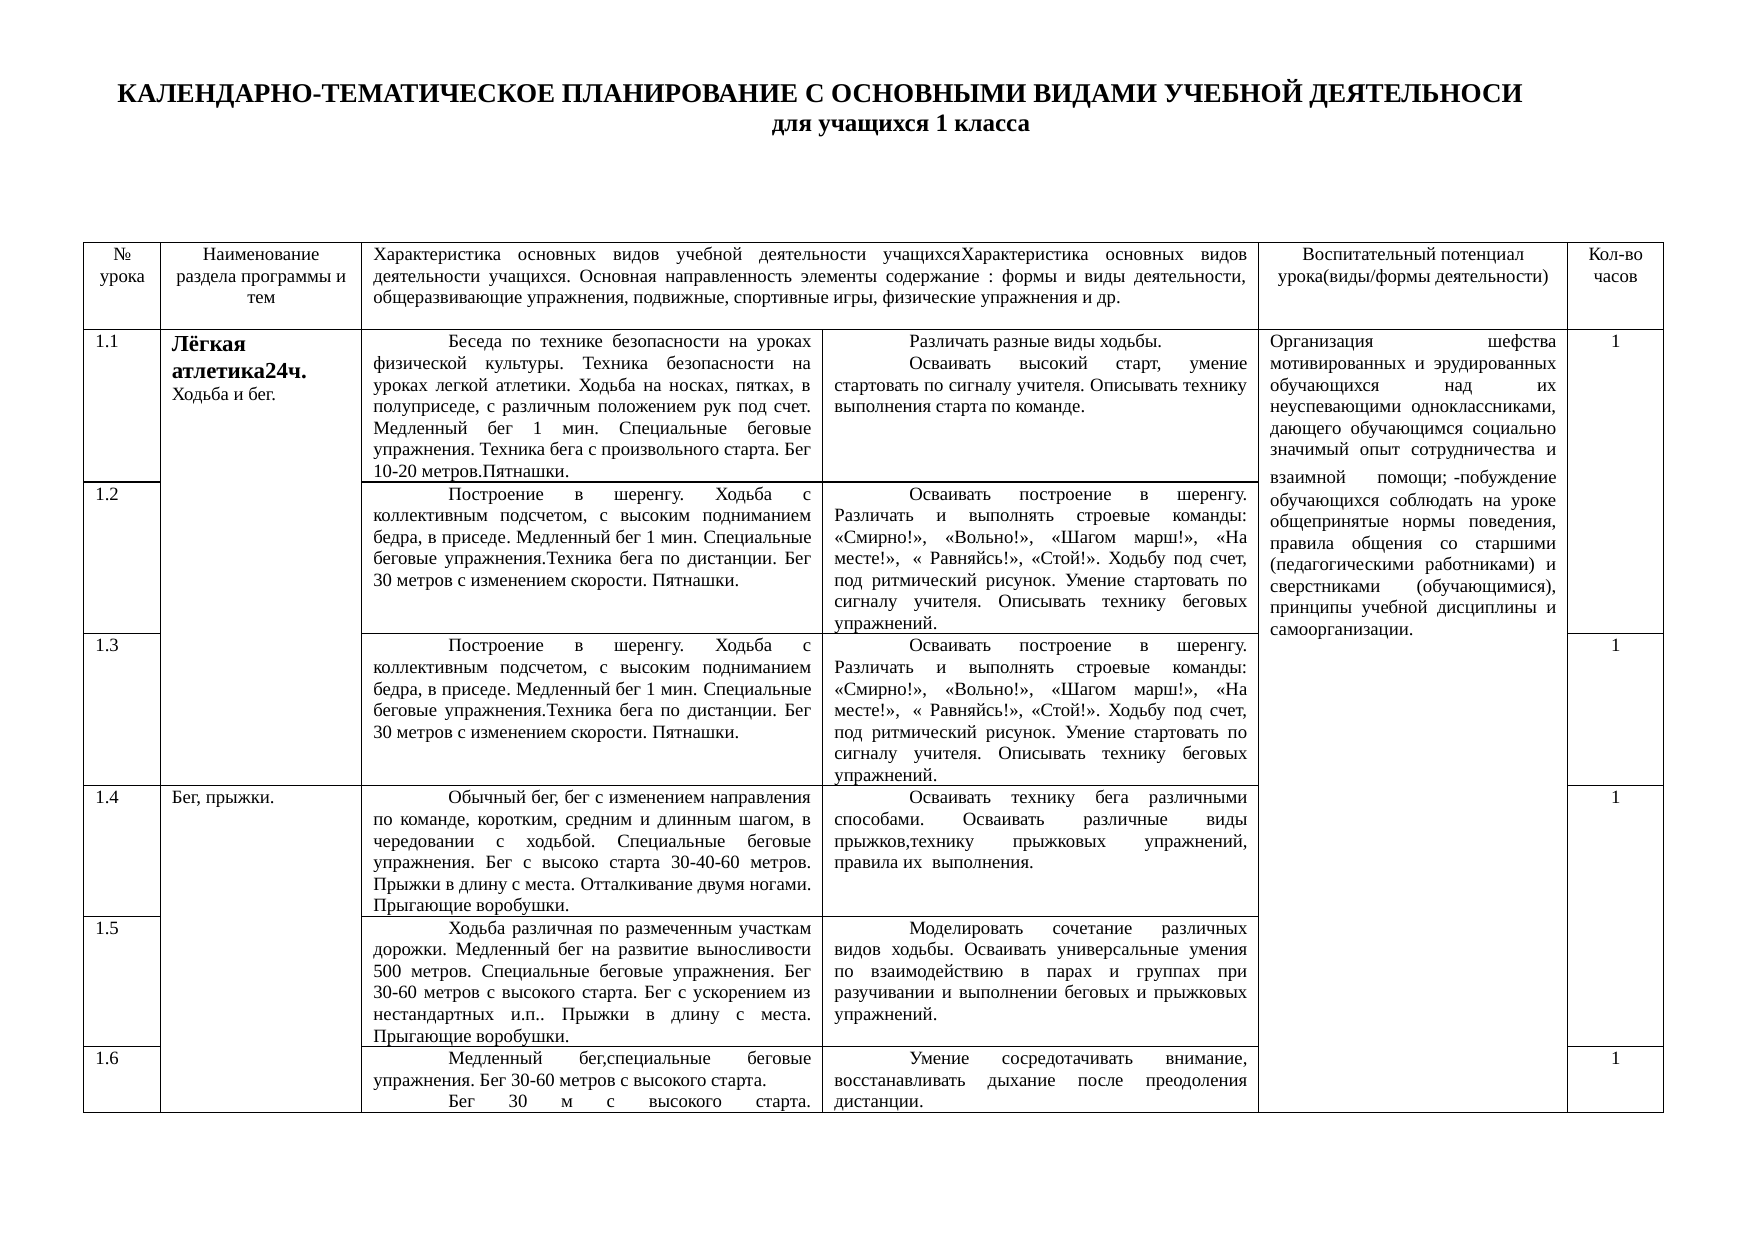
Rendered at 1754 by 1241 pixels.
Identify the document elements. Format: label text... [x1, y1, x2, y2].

table_cell Моделировать сочетание различных видов ходьбы. Осваивать универсальные умения по взаимодействию в парах и группах при разучивании и выполнении беговых и прыжковых упражнений. [823, 917, 1258, 1046]
text КАЛЕНДАРНО-ТЕМАТИЧЕСКОЕ ПЛАНИРОВАНИЕ С ОСНОВНЫМИ ВИДАМИ УЧЕБНОЙ ДЕЯТЕЛЬНОСИ [0, 77, 1654, 108]
table_cell Лёгкая атлетика24ч. Ходьба и бег. [161, 330, 361, 785]
table_cell Осваивать построение в шеренгу. Различать и выполнять строевые команды: «Смирно!», «Вольно!», «Шагом марш!», «На месте!», « Равняйсь!», «Стой!». Ходьбу под счет, под ритмический рисунок. Умение стартовать по сигналу учителя. Описывать технику беговых упражнений. [823, 634, 1258, 785]
table_header № урока [84, 243, 160, 329]
table_cell 1.5 [84, 917, 160, 1046]
table_header Воспитательный потенциал урока(виды/формы деятельности) [1259, 243, 1567, 329]
table_header Кол-во часов [1568, 243, 1663, 329]
table_cell 1.6 [84, 1047, 160, 1112]
table_cell 1 [1568, 1047, 1663, 1112]
table_cell 1.2 [84, 483, 160, 633]
table_header Характеристика основных видов учебной деятельности учащихсяХарактеристика основных видов деятельности учащихся. Основная направленность элементы содержание : формы и виды деятельности, общеразвивающие упражнения, подвижные, спортивные игры, физические упражнения и др. [362, 243, 1258, 329]
table_cell Умение сосредотачивать внимание, восстанавливать дыхание после преодоления дистанции. [823, 1047, 1258, 1112]
table_cell 1.3 [84, 634, 160, 785]
table_cell Беседа по технике безопасности на уроках физической культуры. Техника безопасности на уроках легкой атлетики. Ходьба на носках, пятках, в полуприседе, с различным положением рук под счет. Медленный бег 1 мин. Специальные беговые упражнения. Техника бега с произвольного старта. Бег 10-20 метров.Пятнашки. [362, 330, 822, 481]
text для учащихся 1 класса [73, 108, 1654, 137]
table_header Наименование раздела программы и тем [161, 243, 361, 329]
table_cell 1 [1568, 330, 1663, 633]
table_cell Осваивать построение в шеренгу. Различать и выполнять строевые команды: «Смирно!», «Вольно!», «Шагом марш!», «На месте!», « Равняйсь!», «Стой!». Ходьбу под счет, под ритмический рисунок. Умение стартовать по сигналу учителя. Описывать технику беговых упражнений. [823, 483, 1258, 633]
table_cell Построение в шеренгу. Ходьба с коллективным подсчетом, с высоким подниманием бедра, в приседе. Медленный бег 1 мин. Специальные беговые упражнения.Техника бега по дистанции. Бег 30 метров с изменением скорости. Пятнашки. [362, 634, 822, 785]
table_cell Построение в шеренгу. Ходьба с коллективным подсчетом, с высоким подниманием бедра, в приседе. Медленный бег 1 мин. Специальные беговые упражнения.Техника бега по дистанции. Бег 30 метров с изменением скорости. Пятнашки. [362, 483, 822, 633]
table_cell Организация шефства мотивированных и эрудированных обучающихся над их неуспевающими одноклассниками, дающего обучающимся социально значимый опыт сотрудничества и взаимной помощи; -побуждение обучающихся соблюдать на уроке общепринятые нормы поведения, правила общения со старшими (педагогическими работниками) и сверстниками (обучающимися), принципы учебной дисциплины и самоорганизации. [1259, 330, 1567, 1112]
table_cell Бег, прыжки. [161, 786, 361, 1112]
table_cell Медленный бег,специальные беговые упражнения. Бег 30-60 метров с высокого старта. Бег 30 м с высокого старта. [362, 1047, 822, 1112]
table_cell Обычный бег, бег с изменением направления по команде, коротким, средним и длинным шагом, в чередовании с ходьбой. Специальные беговые упражнения. Бег с высоко старта 30-40-60 метров. Прыжки в длину с места. Отталкивание двумя ногами. Прыгающие воробушки. [362, 786, 822, 916]
table_cell 1 [1568, 786, 1663, 1046]
table_cell Осваивать технику бега различными способами. Осваивать различные виды прыжков,технику прыжковых упражнений, правила их выполнения. [823, 786, 1258, 916]
table_cell Различать разные виды ходьбы. Осваивать высокий старт, умение стартовать по сигналу учителя. Описывать технику выполнения старта по команде. [823, 330, 1258, 481]
table_cell Ходьба различная по размеченным участкам дорожки. Медленный бег на развитие выносливости 500 метров. Специальные беговые упражнения. Бег 30-60 метров с высокого старта. Бег с ускорением из нестандартных и.п.. Прыжки в длину с места. Прыгающие воробушки. [362, 917, 822, 1046]
table_cell 1.4 [84, 786, 160, 916]
table_cell 1 [1568, 634, 1663, 785]
table_cell 1.1 [84, 330, 160, 481]
